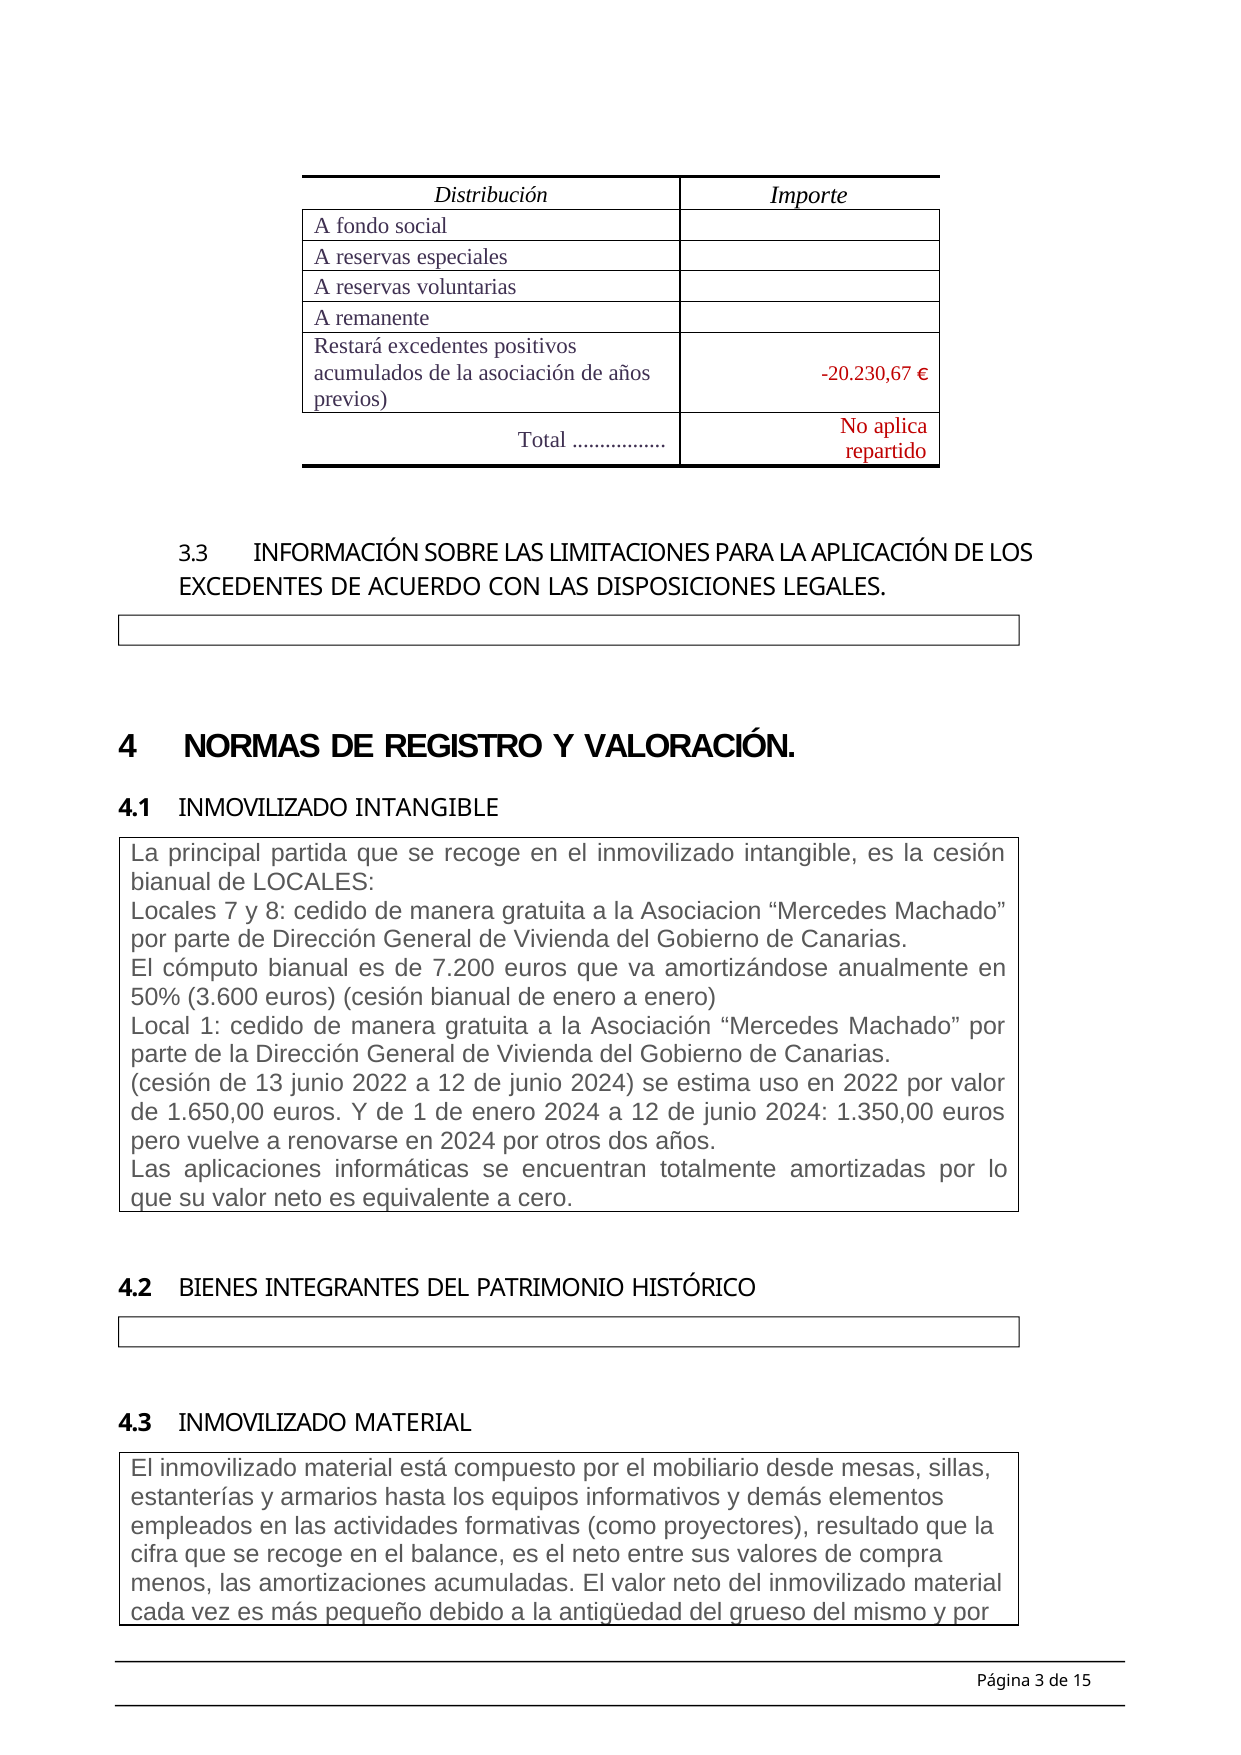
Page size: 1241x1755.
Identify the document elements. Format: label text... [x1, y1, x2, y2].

list BIENES INTEGRANTES DEL PATRIMONIO HISTÓRICO [118, 1270, 1167, 1304]
table_cell [681, 302, 939, 332]
text Locales 7 y 8: cedido de manera gratuita a la Asociacion “Mercedes Machado” por parte de Dirección General de Vivienda del Gobierno de Canarias. [130, 896, 1007, 953]
list NORMAS DE REGISTRO Y VALORACIÓN. [118, 727, 1167, 765]
list INMOVILIZADO MATERIAL [118, 1405, 1167, 1439]
table_cell A reservas especiales [303, 241, 679, 270]
table_cell A remanente [303, 302, 679, 332]
table_cell [681, 241, 939, 270]
table_cell A reservas voluntarias [303, 271, 679, 301]
table_cell No aplica repartido [681, 413, 939, 464]
table_cell [681, 271, 939, 301]
table_header Distribución [302, 178, 679, 209]
list INFORMACIÓN SOBRE LAS LIMITACIONES PARA LA APLICACIÓN DE LOS EXCEDENTES DE ACUERDO CON LAS DISPOSICIONES LEGALES. [178, 534, 1123, 602]
text El inmovilizado material está compuesto por el mobiliario desde mesas, sillas, estanterías y armarios hasta los equipos informativos y demás elementos empleados en las actividades formativas (como proyectores), resultado que la cifra que se recoge en el balance, es el neto entre sus valores de compra menos, las amortizaciones acumuladas. El valor neto del inmovilizado material cada vez es más pequeño debido a la antigüedad del grueso del mismo y por [130, 1453, 1018, 1624]
list INMOVILIZADO INTANGIBLE [118, 790, 1167, 824]
text (cesión de 13 junio 2022 a 12 de junio 2024) se estima uso en 2022 por valor de 1.650,00 euros. Y de 1 de enero 2024 a 12 de junio 2024: 1.350,00 euros pero vuelve a renovarse en 2024 por otros dos años. [130, 1068, 1008, 1154]
text Local 1: cedido de manera gratuita a la Asociación “Mercedes Machado” por parte de la Dirección General de Vivienda del Gobierno de Canarias. [130, 1011, 1008, 1068]
text La principal partida que se recoge en el inmovilizado intangible, es la cesión bianual de LOCALES: [130, 838, 1007, 896]
table_cell A fondo social [303, 210, 679, 240]
text Las aplicaciones informáticas se encuentran totalmente amortizadas por lo que su valor neto es equivalente a cero. [130, 1154, 1007, 1211]
table_header Importe [681, 178, 939, 209]
table_cell Total ................. [302, 413, 679, 464]
text El cómputo bianual es de 7.200 euros que va amortizándose anualmente en 50% (3.600 euros) (cesión bianual de enero a enero) [130, 953, 1008, 1011]
table_cell Restará excedentes positivos acumulados de la asociación de años previos) [303, 333, 679, 412]
table_cell [681, 210, 939, 240]
table_cell -20.230,67 € [681, 333, 939, 412]
